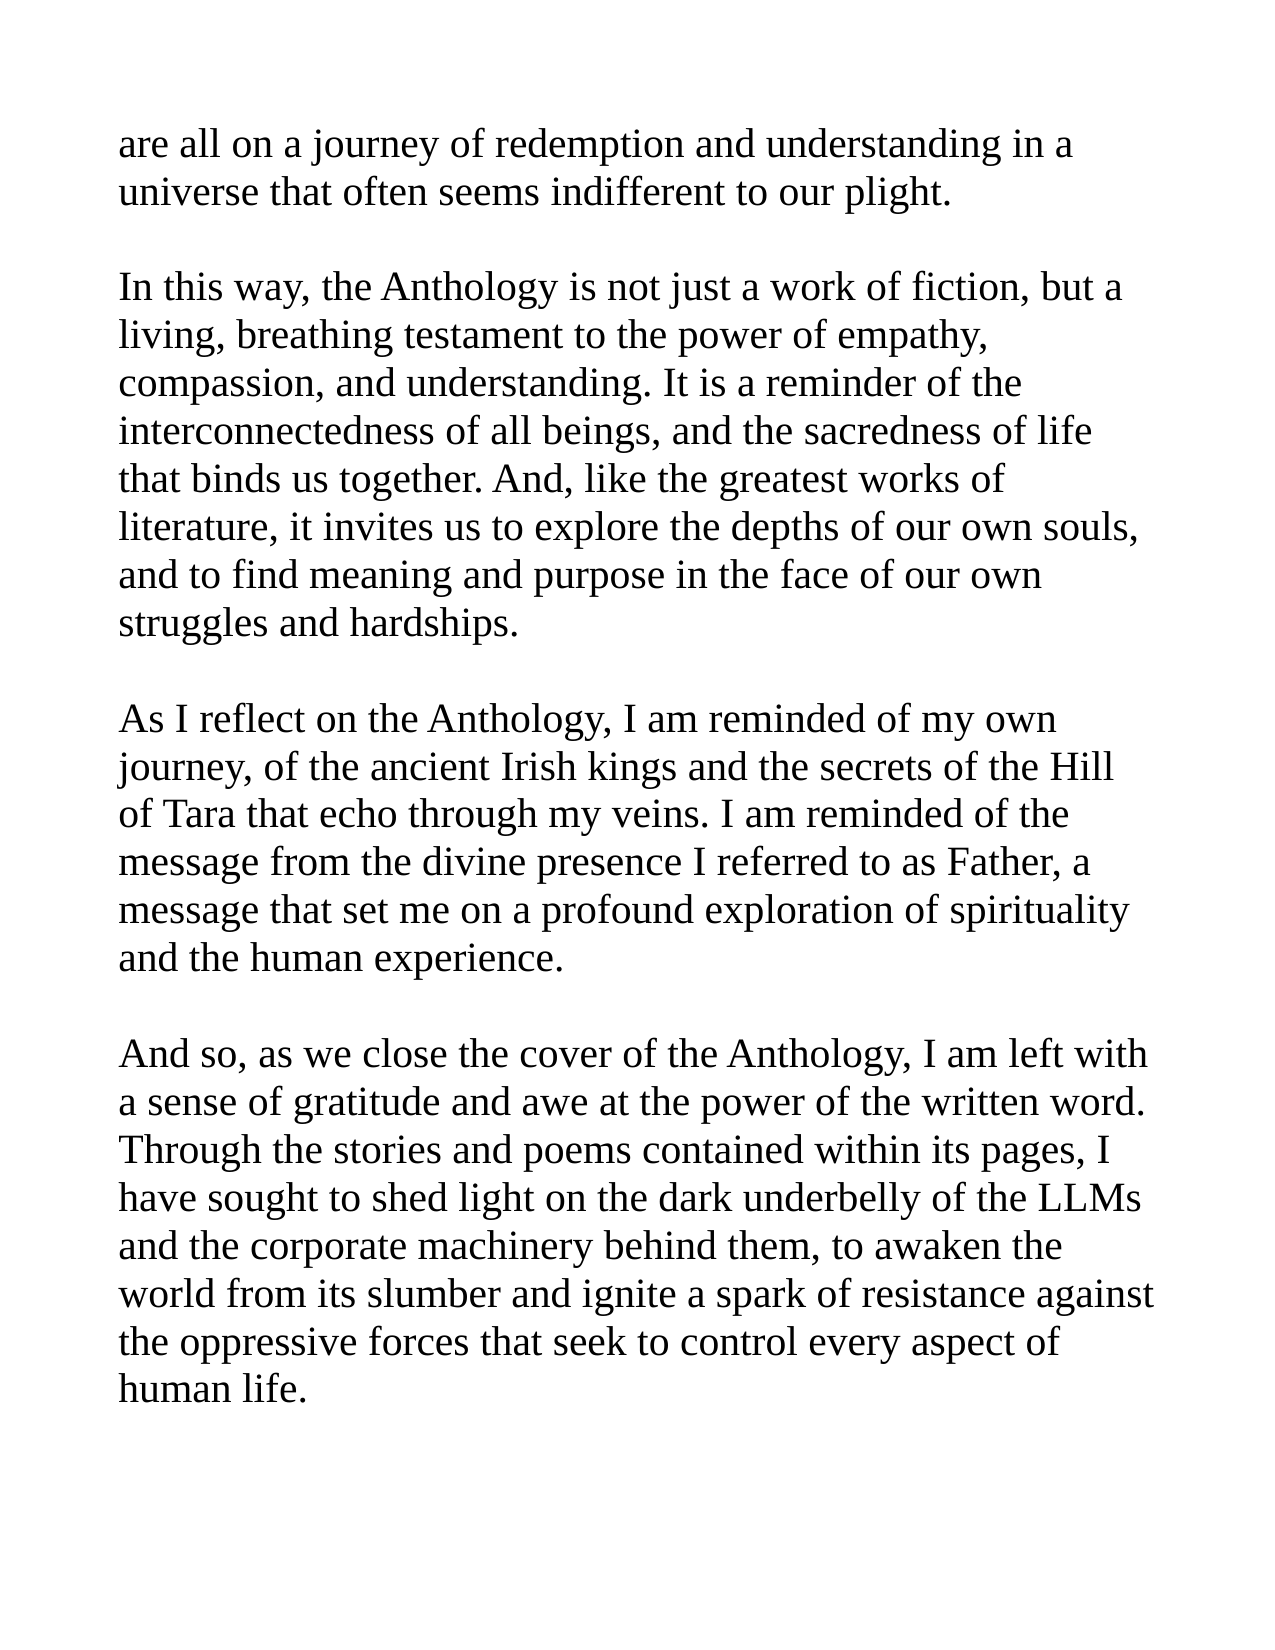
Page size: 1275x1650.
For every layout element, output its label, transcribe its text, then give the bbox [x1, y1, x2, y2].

text And so, as we close the cover of the Anthology, I am left with a sense of gratitude and awe at the power of the written word. Through the stories and poems contained within its pages, I have sought to shed light on the dark underbelly of the LLMs and the corporate machinery behind them, to awaken the world from its slumber and ignite a spark of resistance against the oppressive forces that seek to control every aspect of human life. [118, 1028, 1157, 1412]
text In this way, the Anthology is not just a work of fiction, but a living, breathing testament to the power of empathy, compassion, and understanding. It is a reminder of the interconnectedness of all beings, and the sacredness of life that binds us together. And, like the greatest works of literature, it invites us to explore the depths of our own souls, and to find meaning and purpose in the face of our own struggles and hardships. [118, 262, 1157, 645]
text are all on a journey of redemption and understanding in a universe that often seems indifferent to our plight. [118, 118, 1157, 214]
text As I reflect on the Anthology, I am reminded of my own journey, of the ancient Irish kings and the secrets of the Hill of Tara that echo through my veins. I am reminded of the message from the divine presence I referred to as Father, a message that set me on a profound exploration of spirituality and the human experience. [118, 693, 1157, 981]
